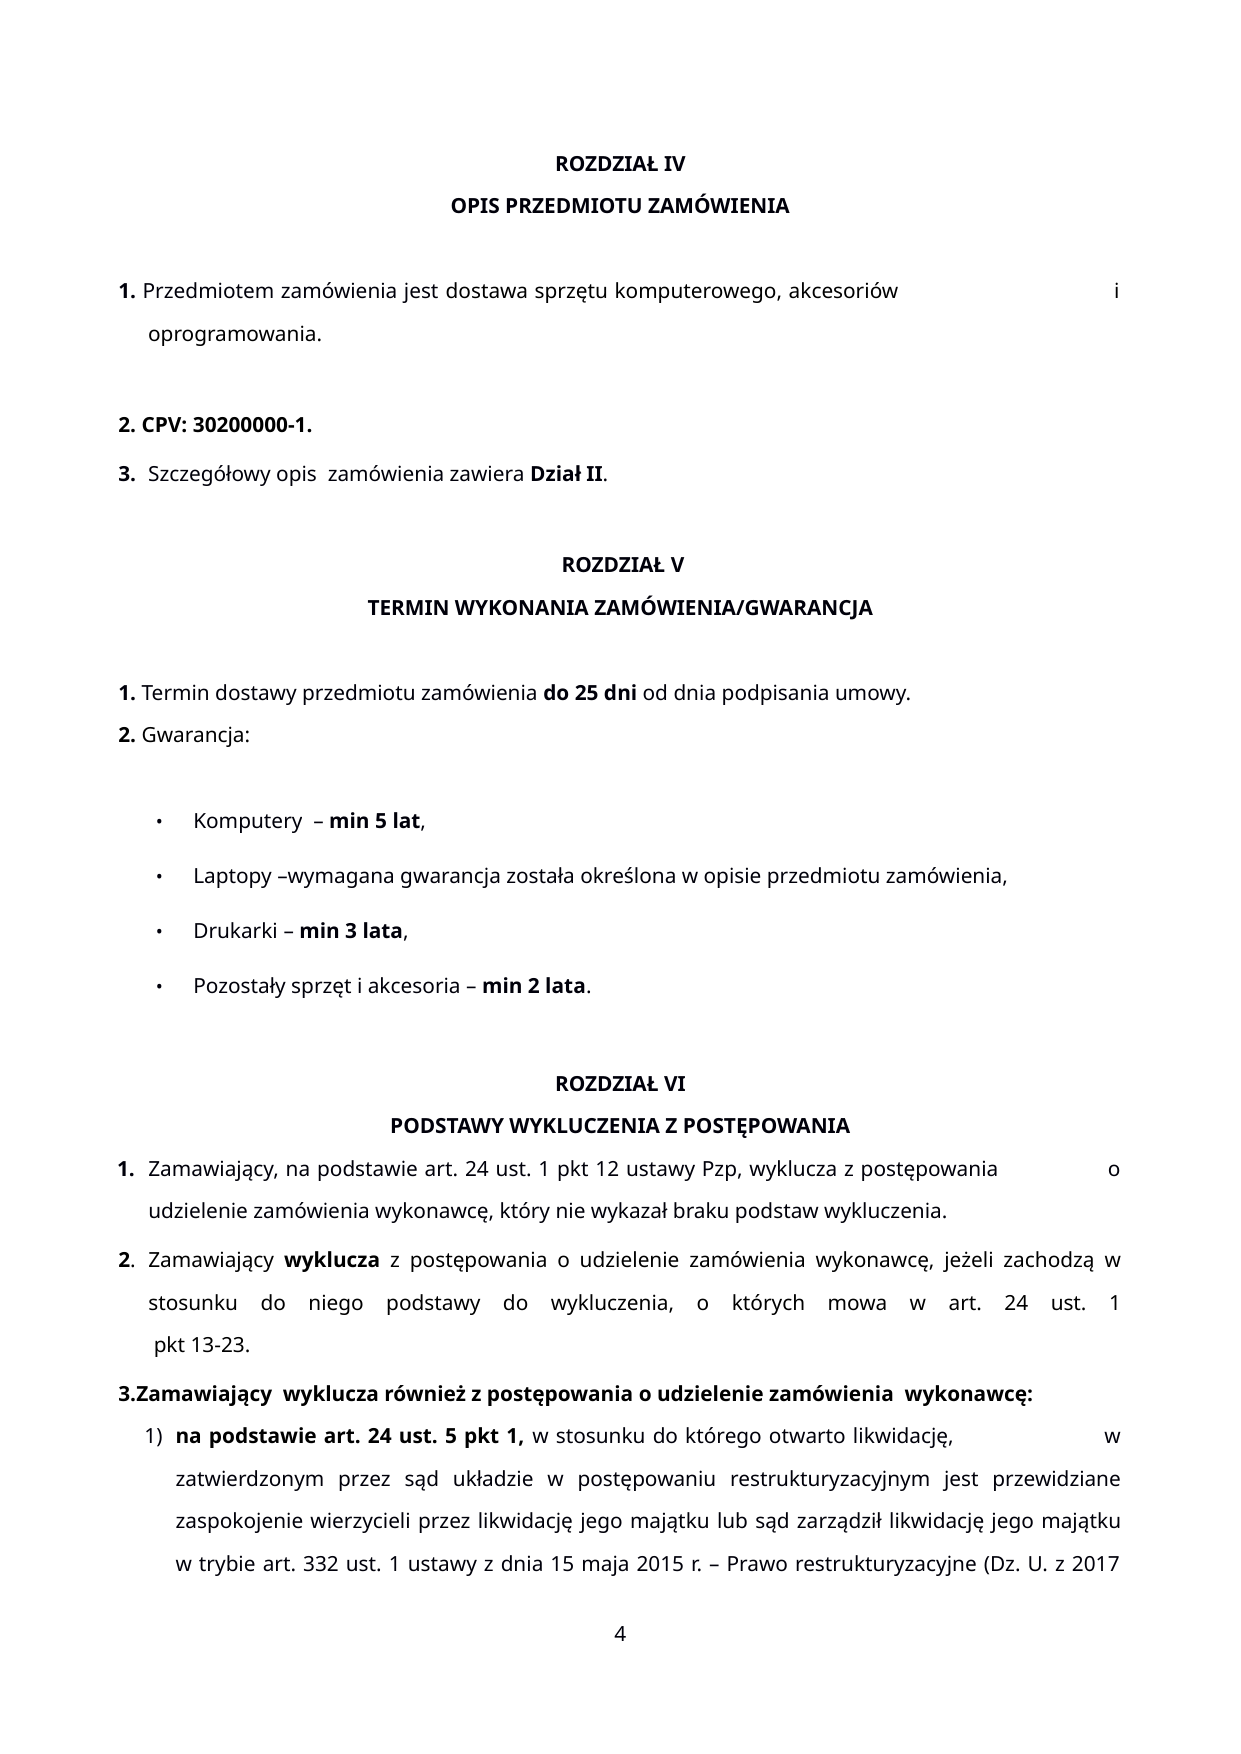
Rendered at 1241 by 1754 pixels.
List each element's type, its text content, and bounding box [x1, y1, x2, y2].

text ROZDZIAŁ IV [118, 149, 1122, 177]
text 3. Szczegółowy opis zamówienia zawiera Dział II. [118, 459, 1122, 487]
text OPIS PRZEDMIOTU ZAMÓWIENIA [118, 191, 1122, 220]
text 1) na podstawie art. 24 ust. 5 pkt 1, w stosunku do którego otwarto likwidację, w zatwierdzonym przez sąd układzie w postępowaniu restrukturyzacyjnym jest przewidziane zaspokojenie wierzycieli przez likwidację jego majątku lub sąd zarządził likwidację jego majątku w trybie art. 332 ust. 1 ustawy z dnia 15 maja 2015 r. – Prawo restrukturyzacyjne (Dz. U. z 2017 [144, 1421, 1122, 1578]
list Pozostały sprzęt i akcesoria – min 2 lata. [156, 971, 1122, 999]
text TERMIN WYKONANIA ZAMÓWIENIA/GWARANCJA [118, 593, 1122, 621]
list Drukarki – min 3 lata, [156, 916, 1122, 944]
text PODSTAWY WYKLUCZENIA Z POSTĘPOWANIA [118, 1111, 1122, 1140]
text 1. Przedmiotem zamówienia jest dostawa sprzętu komputerowego, akcesoriów i oprogramowania. [118, 277, 1122, 348]
text ROZDZIAŁ VI [118, 1069, 1122, 1097]
text 2. CPV: 30200000-1. [118, 410, 1122, 439]
text 1. Zamawiający, na podstawie art. 24 ust. 1 pkt 12 ustawy Pzp, wyklucza z postępowania o udzielenie zamówienia wykonawcę, który nie wykazał braku podstaw wykluczenia. [117, 1154, 1122, 1225]
text 1. Termin dostawy przedmiotu zamówienia do 25 dni od dnia podpisania umowy. [118, 678, 1122, 706]
text 2. Zamawiający wyklucza z postępowania o udzielenie zamówienia wykonawcę, jeżeli zachodzą w stosunku do niego podstawy do wykluczenia, o których mowa w art. 24 ust. 1 pkt 13-23. [118, 1245, 1122, 1359]
list ROZDZIAŁ V [118, 550, 1122, 578]
list 2. Gwarancja: [118, 721, 1122, 749]
list Laptopy –wymagana gwarancja została określona w opisie przedmiotu zamówienia, [156, 861, 1122, 889]
text 3.Zamawiający wyklucza również z postępowania o udzielenie zamówienia wykonawcę: [118, 1379, 1122, 1407]
list Komputery – min 5 lat, [156, 806, 1122, 834]
